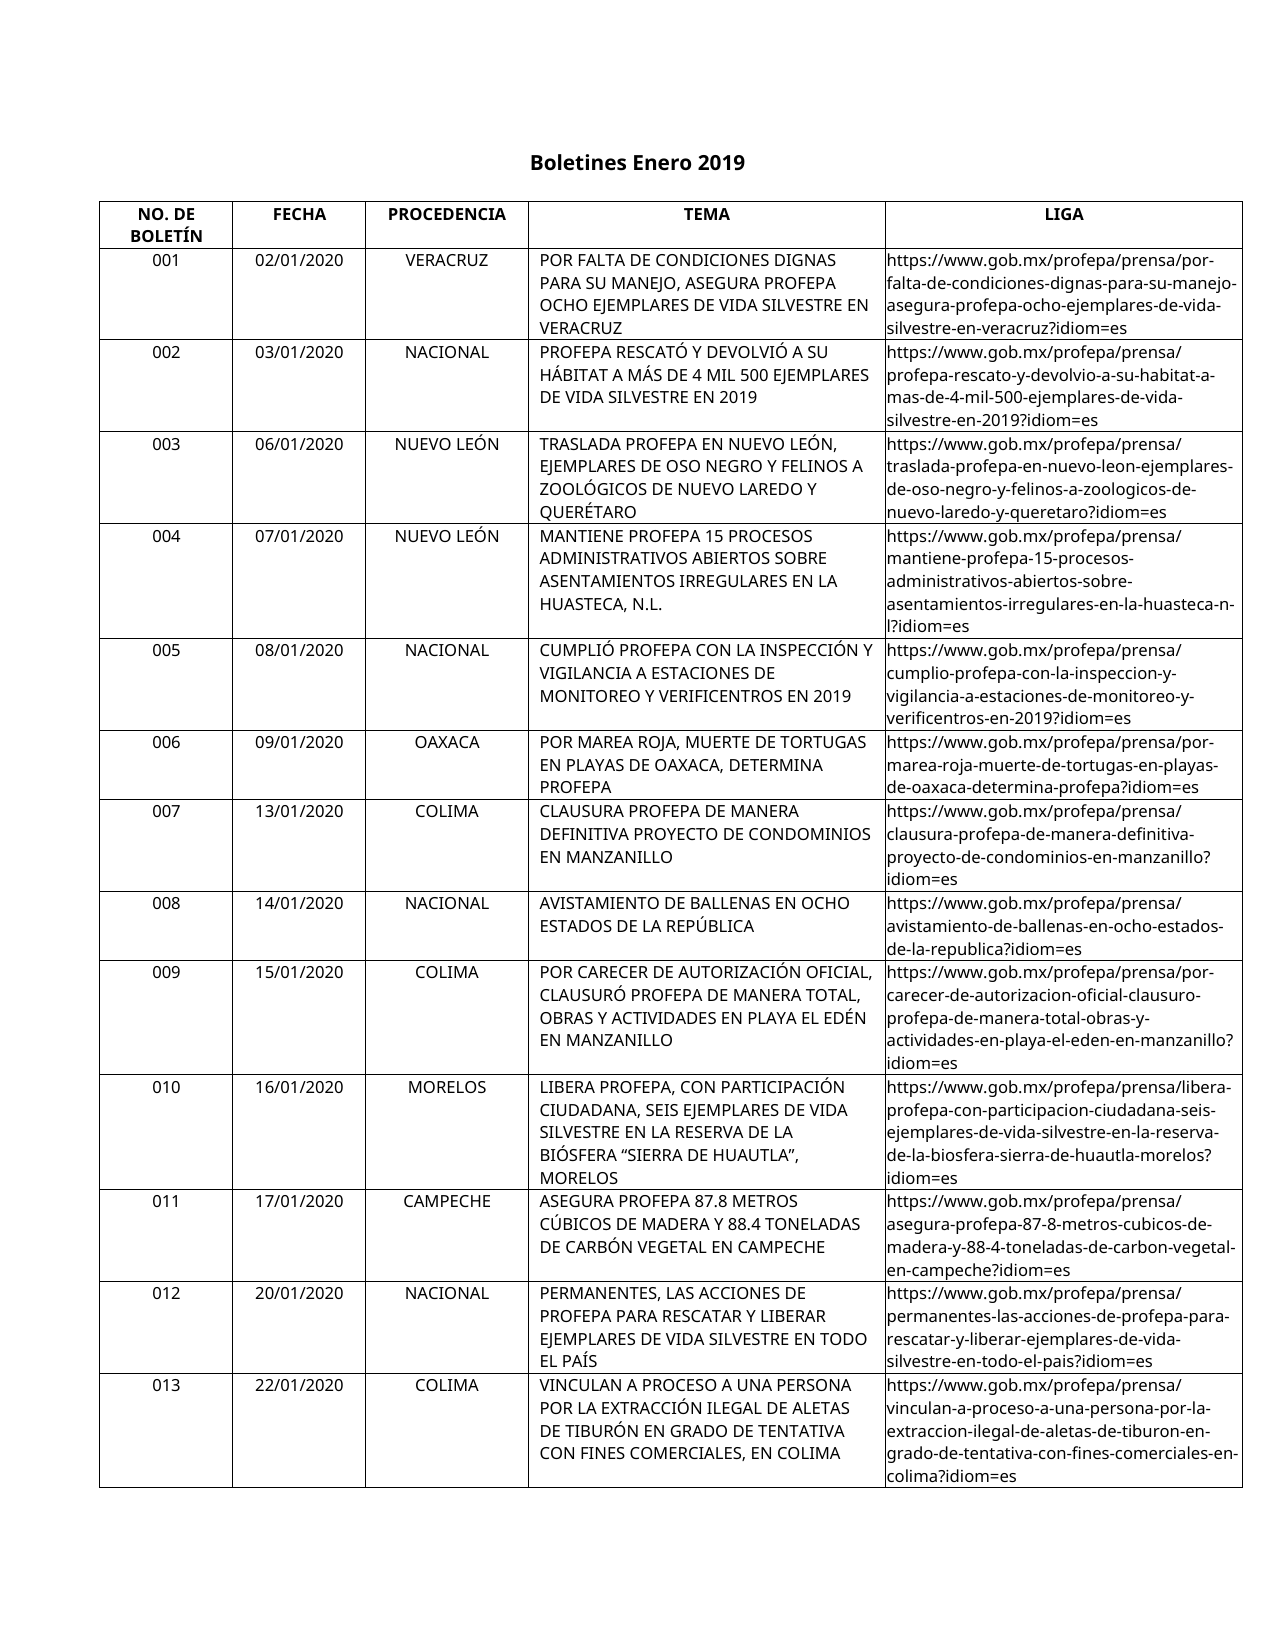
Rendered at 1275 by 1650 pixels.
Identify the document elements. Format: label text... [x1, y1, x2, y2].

table_cell MANTIENE PROFEPA 15 PROCESOS ADMINISTRATIVOS ABIERTOS SOBRE ASENTAMIENTOS IRREGULARES EN LA HUASTECA, N.L. [529, 524, 885, 638]
table_cell 09/01/2020 [233, 731, 365, 799]
table_cell 03/01/2020 [233, 340, 365, 431]
table_cell 20/01/2020 [233, 1282, 365, 1373]
table_cell POR CARECER DE AUTORIZACIÓN OFICIAL, CLAUSURÓ PROFEPA DE MANERA TOTAL, OBRAS Y ACTIVIDADES EN PLAYA EL EDÉN EN MANZANILLO [529, 961, 885, 1074]
table_cell PROFEPA RESCATÓ Y DEVOLVIÓ A SU HÁBITAT A MÁS DE 4 MIL 500 EJEMPLARES DE VIDA SILVESTRE EN 2019 [529, 340, 885, 431]
table_cell NUEVO LEÓN [366, 524, 528, 638]
table_cell 07/01/2020 [233, 524, 365, 638]
table_cell 003 [100, 432, 232, 523]
table_cell VINCULAN A PROCESO A UNA PERSONA POR LA EXTRACCIÓN ILEGAL DE ALETAS DE TIBURÓN EN GRADO DE TENTATIVA CON FINES COMERCIALES, EN COLIMA [529, 1374, 885, 1487]
table_cell PERMANENTES, LAS ACCIONES DE PROFEPA PARA RESCATAR Y LIBERAR EJEMPLARES DE VIDA SILVESTRE EN TODO EL PAÍS [529, 1282, 885, 1373]
table_cell 16/01/2020 [233, 1075, 365, 1189]
table_cell 06/01/2020 [233, 432, 365, 523]
table_cell 17/01/2020 [233, 1190, 365, 1281]
table_cell OAXACA [366, 731, 528, 799]
table_cell 13/01/2020 [233, 800, 365, 891]
table_cell https://www.gob.mx/profepa/prensa/cumplio-profepa-con-la-inspeccion-y-vigilancia-a-estaciones-de-monitoreo-y-verificentros-en-2019?idiom=es [886, 639, 1242, 729]
table_cell NUEVO LEÓN [366, 432, 528, 523]
table_cell 22/01/2020 [233, 1374, 365, 1487]
table_header NO. DE BOLETÍN [100, 202, 232, 247]
table_cell 009 [100, 961, 232, 1074]
table_cell 14/01/2020 [233, 892, 365, 960]
table_cell https://www.gob.mx/profepa/prensa/libera-profepa-con-participacion-ciudadana-seis-ejemplares-de-vida-silvestre-en-la-reserva-de-la-biosfera-sierra-de-huautla-morelos?idiom=es [886, 1075, 1242, 1189]
table_cell 008 [100, 892, 232, 960]
table_cell https://www.gob.mx/profepa/prensa/clausura-profepa-de-manera-definitiva-proyecto-de-condominios-en-manzanillo?idiom=es [886, 800, 1242, 891]
table_cell POR MAREA ROJA, MUERTE DE TORTUGAS EN PLAYAS DE OAXACA, DETERMINA PROFEPA [529, 731, 885, 799]
text Boletines Enero 2019 [177, 148, 1098, 176]
table_cell MORELOS [366, 1075, 528, 1189]
table_cell 011 [100, 1190, 232, 1281]
table_cell 002 [100, 340, 232, 431]
table_cell TRASLADA PROFEPA EN NUEVO LEÓN, EJEMPLARES DE OSO NEGRO Y FELINOS A ZOOLÓGICOS DE NUEVO LAREDO Y QUERÉTARO [529, 432, 885, 523]
table_cell https://www.gob.mx/profepa/prensa/por-falta-de-condiciones-dignas-para-su-manejo-asegura-profepa-ocho-ejemplares-de-vida-silvestre-en-veracruz?idiom=es [886, 249, 1242, 339]
table_cell https://www.gob.mx/profepa/prensa/por-carecer-de-autorizacion-oficial-clausuro-profepa-de-manera-total-obras-y-actividades-en-playa-el-eden-en-manzanillo?idiom=es [886, 961, 1242, 1074]
table_cell CLAUSURA PROFEPA DE MANERA DEFINITIVA PROYECTO DE CONDOMINIOS EN MANZANILLO [529, 800, 885, 891]
table_cell https://www.gob.mx/profepa/prensa/mantiene-profepa-15-procesos-administrativos-abiertos-sobre-asentamientos-irregulares-en-la-huasteca-n-l?idiom=es [886, 524, 1242, 638]
table_cell COLIMA [366, 961, 528, 1074]
table_cell NACIONAL [366, 340, 528, 431]
table_cell ASEGURA PROFEPA 87.8 METROS CÚBICOS DE MADERA Y 88.4 TONELADAS DE CARBÓN VEGETAL EN CAMPECHE [529, 1190, 885, 1281]
table_cell COLIMA [366, 800, 528, 891]
table_cell POR FALTA DE CONDICIONES DIGNAS PARA SU MANEJO, ASEGURA PROFEPA OCHO EJEMPLARES DE VIDA SILVESTRE EN VERACRUZ [529, 249, 885, 339]
table_cell https://www.gob.mx/profepa/prensa/por-marea-roja-muerte-de-tortugas-en-playas-de-oaxaca-determina-profepa?idiom=es [886, 731, 1242, 799]
table_cell 006 [100, 731, 232, 799]
table_cell 012 [100, 1282, 232, 1373]
table_cell LIBERA PROFEPA, CON PARTICIPACIÓN CIUDADANA, SEIS EJEMPLARES DE VIDA SILVESTRE EN LA RESERVA DE LA BIÓSFERA “SIERRA DE HUAUTLA”, MORELOS [529, 1075, 885, 1189]
table_cell https://www.gob.mx/profepa/prensa/asegura-profepa-87-8-metros-cubicos-de-madera-y-88-4-toneladas-de-carbon-vegetal-en-campeche?idiom=es [886, 1190, 1242, 1281]
table_cell https://www.gob.mx/profepa/prensa/profepa-rescato-y-devolvio-a-su-habitat-a-mas-de-4-mil-500-ejemplares-de-vida-silvestre-en-2019?idiom=es [886, 340, 1242, 431]
table_cell 15/01/2020 [233, 961, 365, 1074]
table_cell NACIONAL [366, 639, 528, 729]
table_cell 013 [100, 1374, 232, 1487]
table_cell 02/01/2020 [233, 249, 365, 339]
table_cell 007 [100, 800, 232, 891]
table_cell https://www.gob.mx/profepa/prensa/permanentes-las-acciones-de-profepa-para-rescatar-y-liberar-ejemplares-de-vida-silvestre-en-todo-el-pais?idiom=es [886, 1282, 1242, 1373]
table_header TEMA [529, 202, 885, 247]
table_cell 005 [100, 639, 232, 729]
table_cell 08/01/2020 [233, 639, 365, 729]
table_cell 001 [100, 249, 232, 339]
table_header LIGA [886, 202, 1242, 247]
table_cell AVISTAMIENTO DE BALLENAS EN OCHO ESTADOS DE LA REPÚBLICA [529, 892, 885, 960]
table_cell CAMPECHE [366, 1190, 528, 1281]
table_cell CUMPLIÓ PROFEPA CON LA INSPECCIÓN Y VIGILANCIA A ESTACIONES DE MONITOREO Y VERIFICENTROS EN 2019 [529, 639, 885, 729]
table_cell https://www.gob.mx/profepa/prensa/traslada-profepa-en-nuevo-leon-ejemplares-de-oso-negro-y-felinos-a-zoologicos-de-nuevo-laredo-y-queretaro?idiom=es [886, 432, 1242, 523]
table_header FECHA [233, 202, 365, 247]
table_cell 010 [100, 1075, 232, 1189]
table_cell VERACRUZ [366, 249, 528, 339]
table_cell https://www.gob.mx/profepa/prensa/vinculan-a-proceso-a-una-persona-por-la-extraccion-ilegal-de-aletas-de-tiburon-en-grado-de-tentativa-con-fines-comerciales-en-colima?idiom=es [886, 1374, 1242, 1487]
table_cell 004 [100, 524, 232, 638]
table_cell NACIONAL [366, 1282, 528, 1373]
table_header PROCEDENCIA [366, 202, 528, 247]
table_cell COLIMA [366, 1374, 528, 1487]
table_cell NACIONAL [366, 892, 528, 960]
table_cell https://www.gob.mx/profepa/prensa/avistamiento-de-ballenas-en-ocho-estados-de-la-republica?idiom=es [886, 892, 1242, 960]
